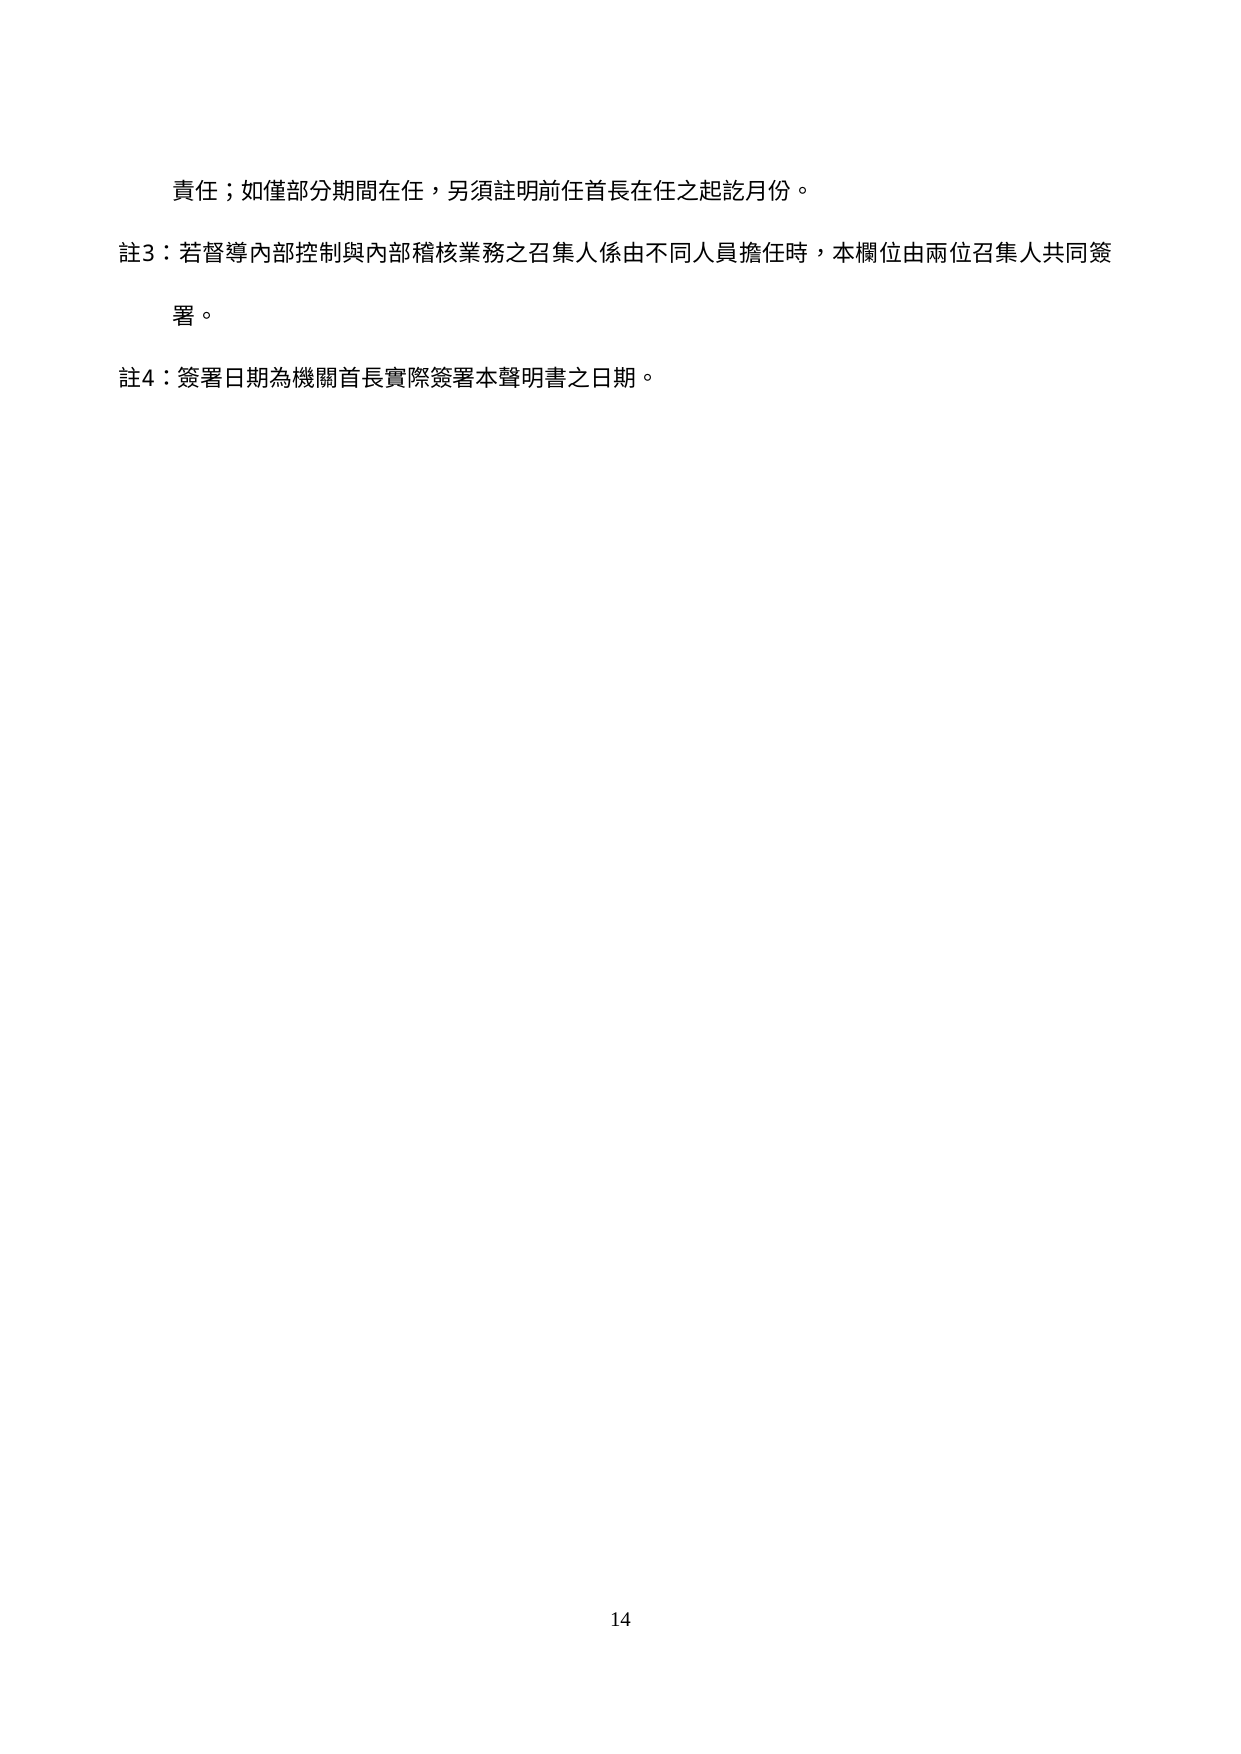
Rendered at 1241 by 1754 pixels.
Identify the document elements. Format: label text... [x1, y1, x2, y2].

text 責任；如僅部分期間在任，另須註明前任首長在任之起訖月份。 [118, 143, 1113, 206]
text 註3：若督導內部控制與內部稽核業務之召集人係由不同人員擔任時，本欄位由兩位召集人共同簽署。 [118, 206, 1113, 331]
text 註4：簽署日期為機關首長實際簽署本聲明書之日期。 [118, 331, 1113, 393]
